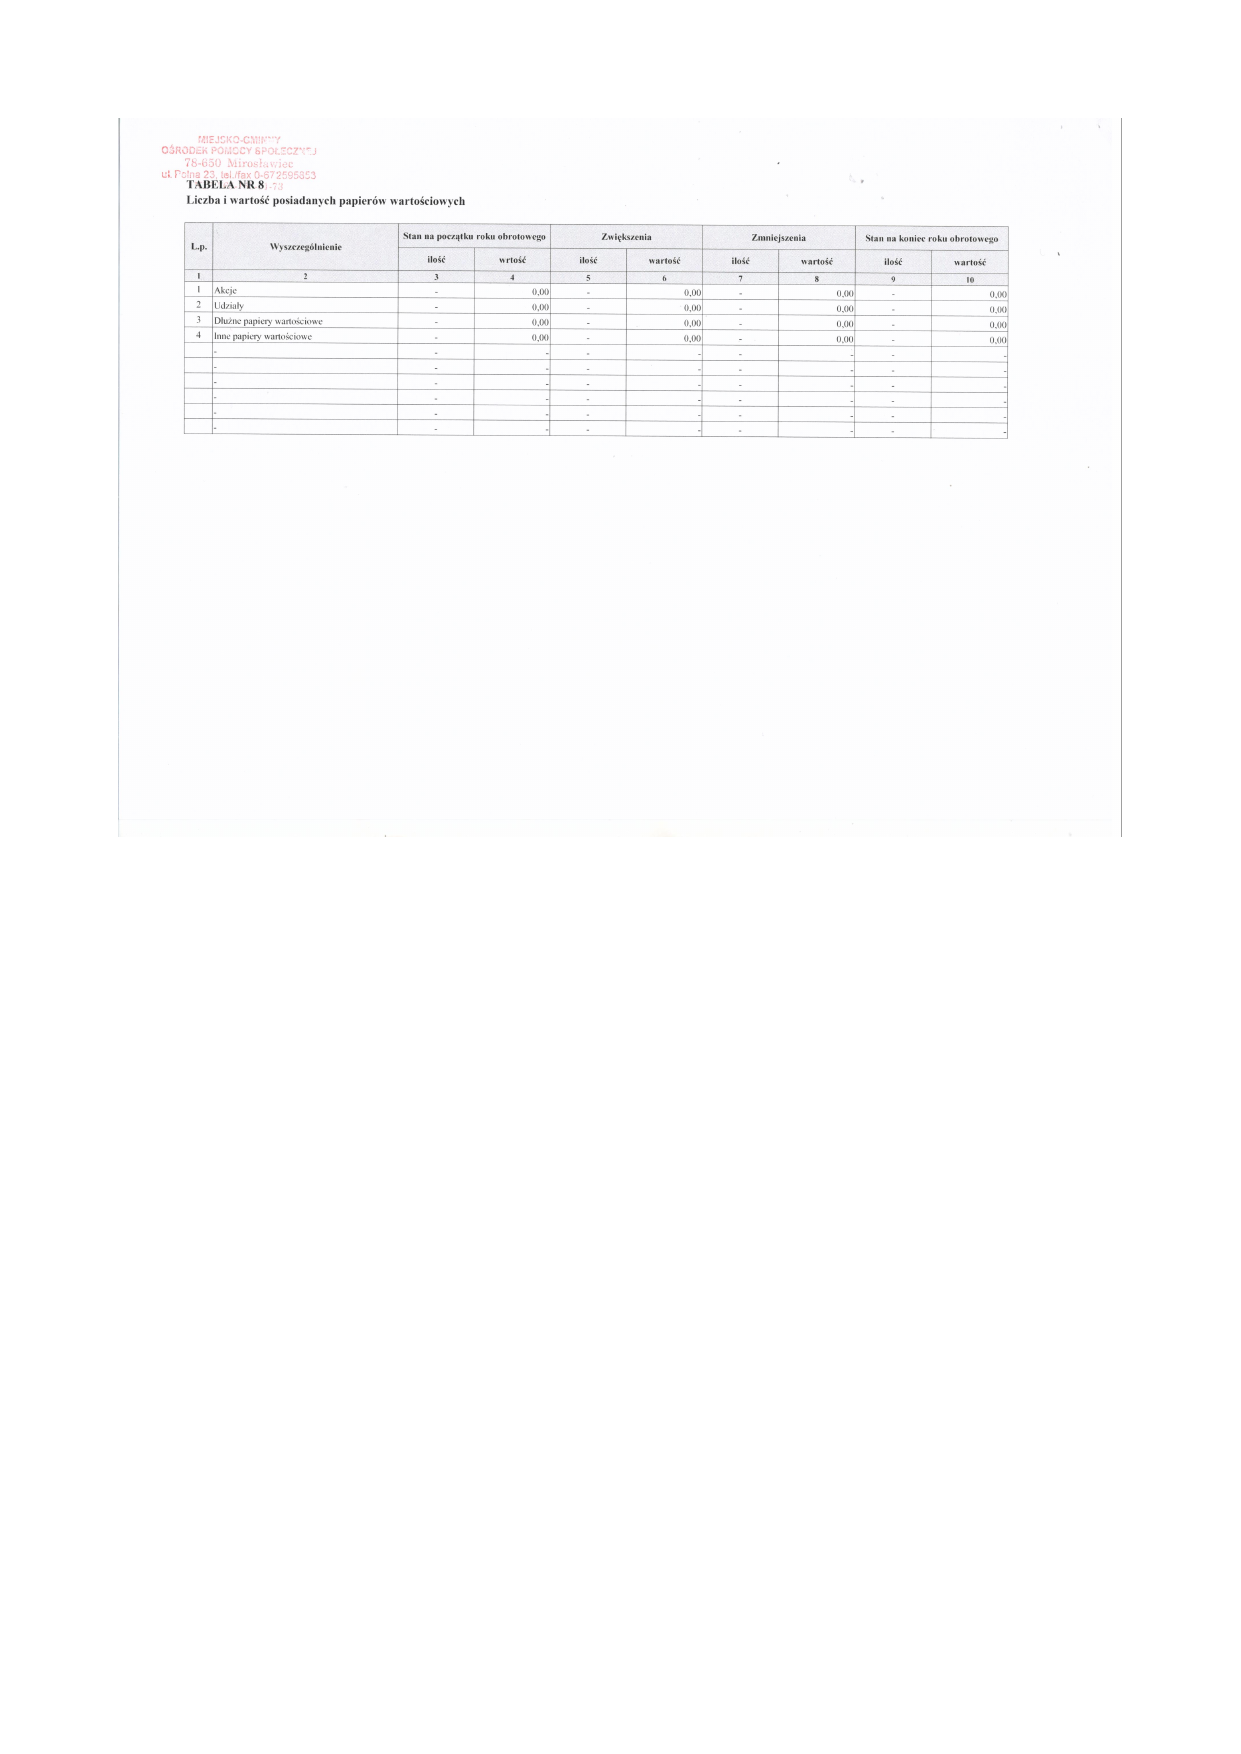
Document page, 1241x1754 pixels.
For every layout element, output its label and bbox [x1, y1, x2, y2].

picture [118, 118, 1122, 837]
